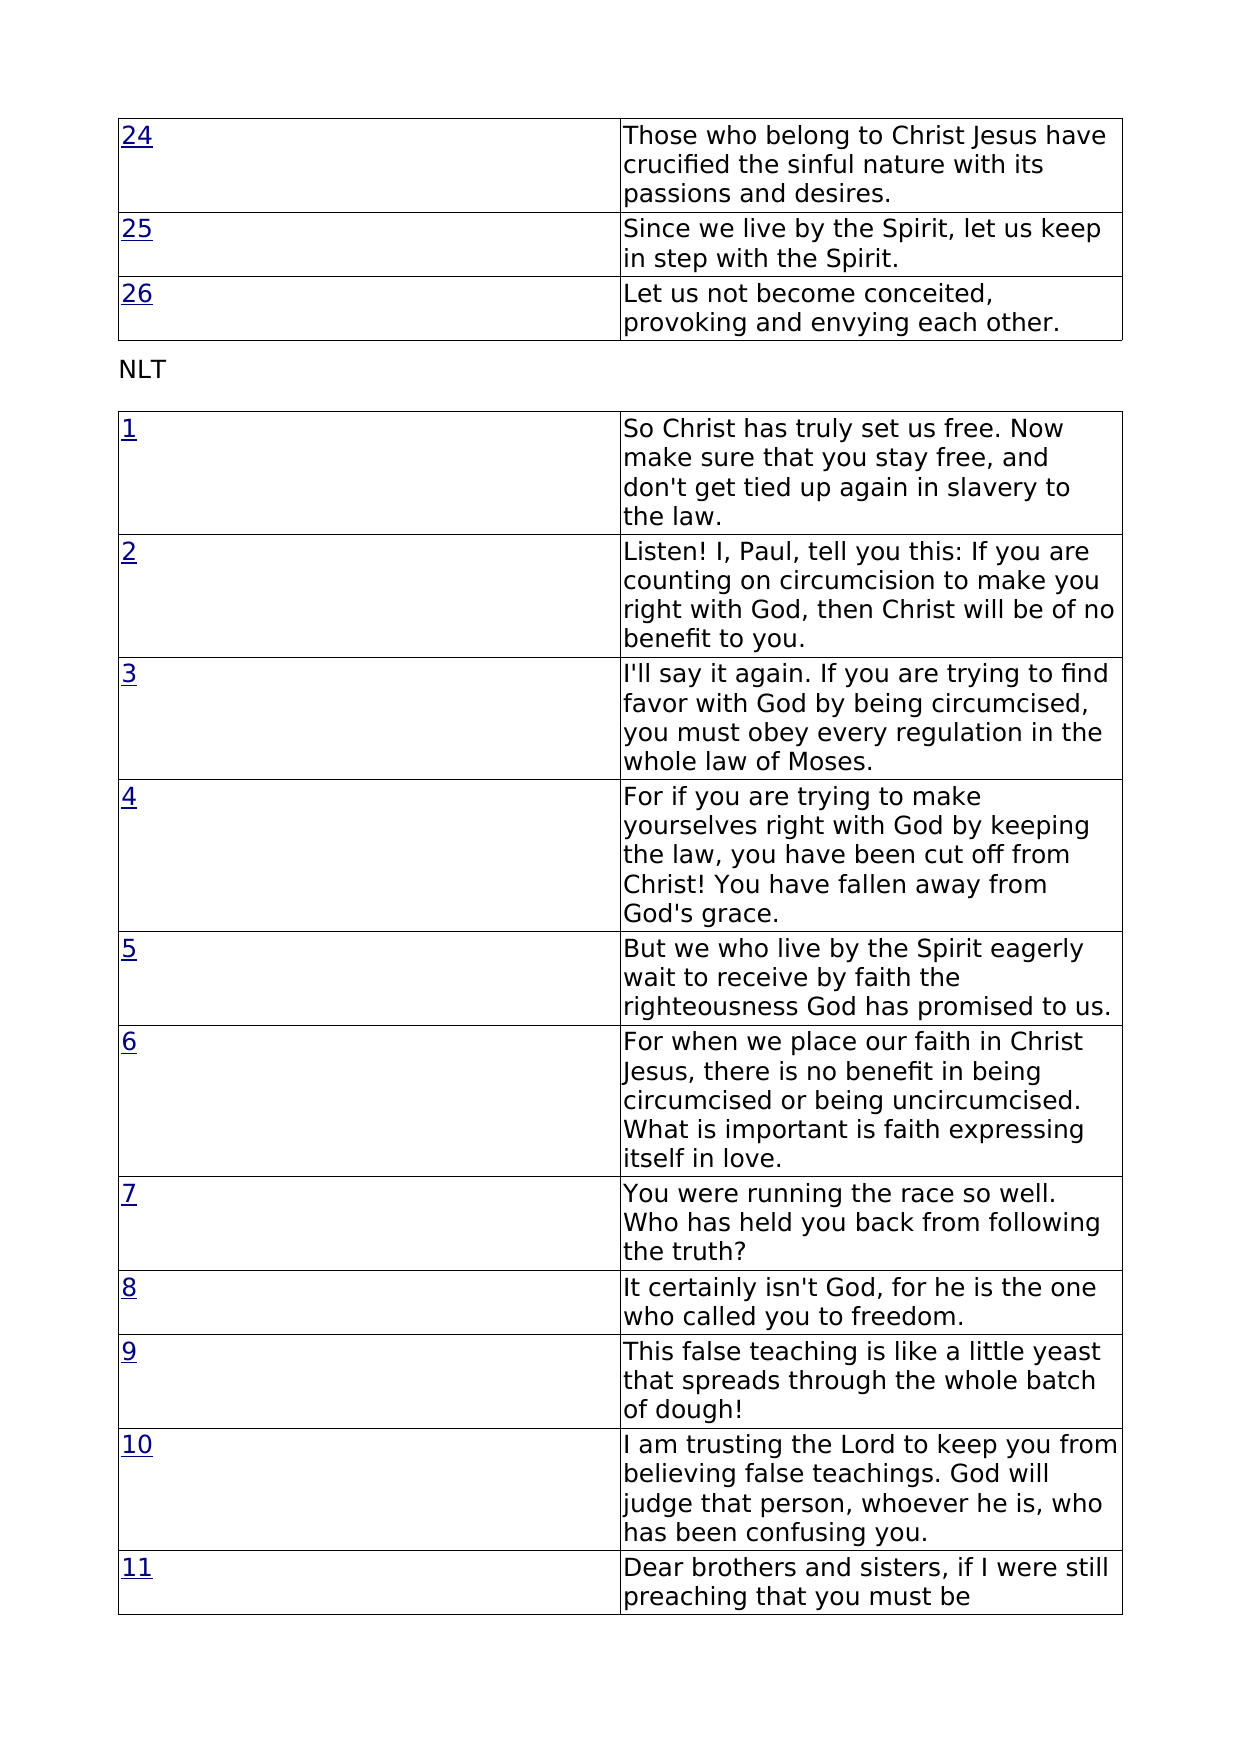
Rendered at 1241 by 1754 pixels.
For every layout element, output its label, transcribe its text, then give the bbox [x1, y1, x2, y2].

table_cell 8 [119, 1271, 620, 1334]
table_cell 11 [119, 1551, 620, 1614]
table_header So Christ has truly set us free. Now make sure that you stay free, and don't get tied up again in slavery to the law. [621, 412, 1122, 534]
table_cell 4 [119, 780, 620, 931]
table_cell I'll say it again. If you are trying to find favor with God by being circumcised, you must obey every regulation in the whole law of Moses. [621, 658, 1122, 779]
table_cell 26 [119, 277, 620, 340]
table_cell This false teaching is like a little yeast that spreads through the whole batch of dough! [621, 1335, 1122, 1427]
text NLT [118, 355, 1122, 384]
table_cell 9 [119, 1335, 620, 1427]
table_cell But we who live by the Spirit eagerly wait to receive by faith the righteousness God has promised to us. [621, 932, 1122, 1024]
table_cell For when we place our faith in Christ Jesus, there is no benefit in being circumcised or being uncircumcised. What is important is faith expressing itself in love. [621, 1026, 1122, 1176]
table_cell Those who belong to Christ Jesus have crucified the sinful nature with its passions and desires. [621, 119, 1122, 212]
table_cell 7 [119, 1177, 620, 1270]
table_header 1 [119, 412, 620, 534]
table_cell Since we live by the Spirit, let us keep in step with the Spirit. [621, 213, 1122, 276]
table_cell It certainly isn't God, for he is the one who called you to freedom. [621, 1271, 1122, 1334]
table_cell 6 [119, 1026, 620, 1176]
table_cell Dear brothers and sisters, if I were still preaching that you must be [621, 1551, 1122, 1614]
table_cell 2 [119, 535, 620, 657]
table_cell 24 [119, 119, 620, 212]
table_cell Listen! I, Paul, tell you this: If you are counting on circumcision to make you right with God, then Christ will be of no benefit to you. [621, 535, 1122, 657]
table_cell 3 [119, 658, 620, 779]
table_cell 10 [119, 1429, 620, 1550]
table_cell For if you are trying to make yourselves right with God by keeping the law, you have been cut off from Christ! You have fallen away from God's grace. [621, 780, 1122, 931]
table_cell Let us not become conceited, provoking and envying each other. [621, 277, 1122, 340]
table_cell 25 [119, 213, 620, 276]
table_cell 5 [119, 932, 620, 1024]
table_cell I am trusting the Lord to keep you from believing false teachings. God will judge that person, whoever he is, who has been confusing you. [621, 1429, 1122, 1550]
table_cell You were running the race so well. Who has held you back from following the truth? [621, 1177, 1122, 1270]
